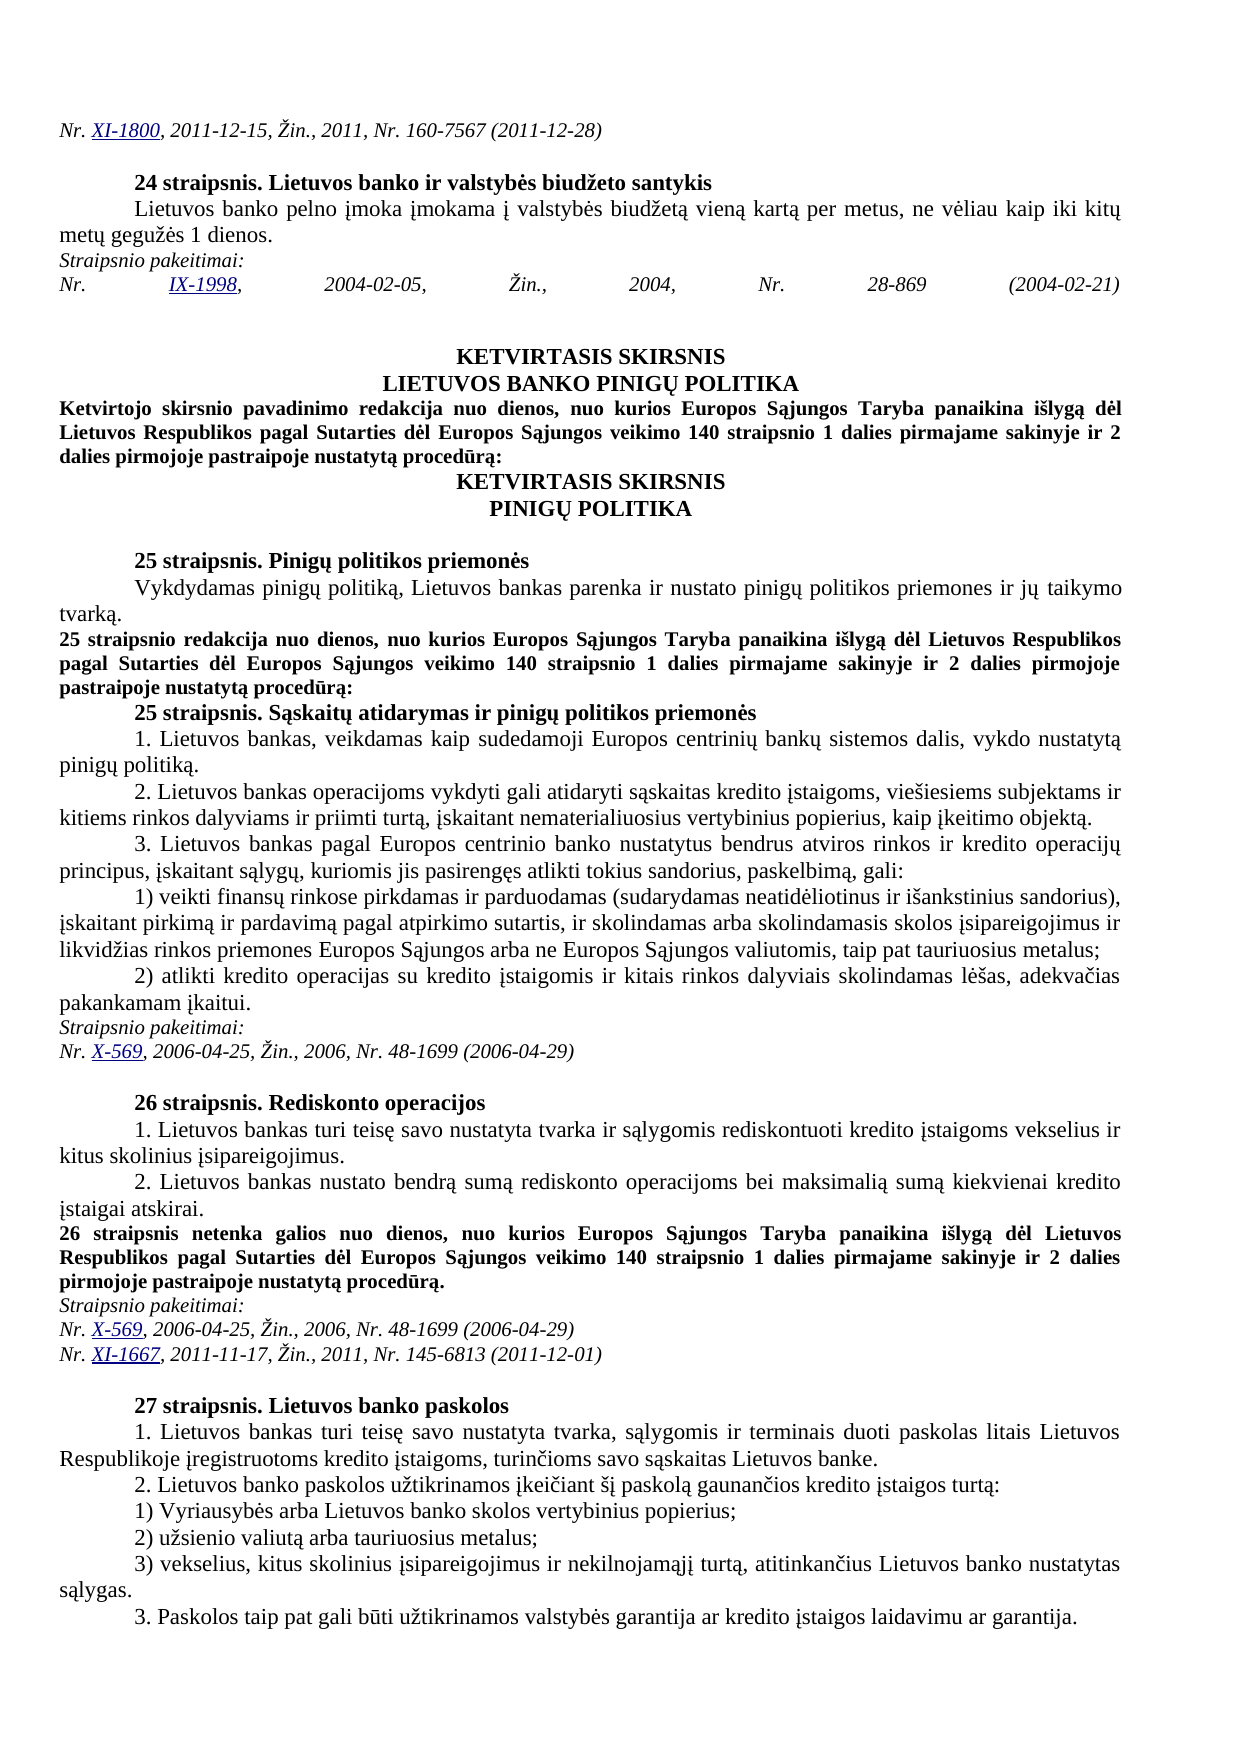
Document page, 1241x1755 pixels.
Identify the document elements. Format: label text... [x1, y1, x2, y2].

text Nr. XI-1800, 2011-12-15, Žin., 2011, Nr. 160-7567 (2011-12-28) [59, 118, 1122, 142]
text 1. Lietuvos bankas, veikdamas kaip sudedamoji Europos centrinių bankų sistemos dalis, vykdo nustatytą pinigų politiką. [59, 725, 1122, 778]
text Nr. X-569, 2006-04-25, Žin., 2006, Nr. 48-1699 (2006-04-29) [59, 1317, 1122, 1341]
text 25 straipsnis. Pinigų politikos priemonės [59, 547, 1122, 574]
text 26 straipsnis netenka galios nuo dienos, nuo kurios Europos Sąjungos Taryba panaikina išlygą dėl Lietuvos Respublikos pagal Sutarties dėl Europos Sąjungos veikimo 140 straipsnio 1 dalies pirmajame sakinyje ir 2 dalies pirmojoje pastraipoje nustatytą procedūrą. [59, 1221, 1122, 1293]
text 24 straipsnis. Lietuvos banko ir valstybės biudžeto santykis [59, 168, 1122, 195]
text 3) vekselius, kitus skolinius įsipareigojimus ir nekilnojamąjį turtą, atitinkančius Lietuvos banko nustatytas sąlygas. [59, 1550, 1122, 1603]
text 3. Paskolos taip pat gali būti užtikrinamos valstybės garantija ar kredito įstaigos laidavimu ar garantija. [59, 1603, 1122, 1629]
text Nr. XI-1667, 2011-11-17, Žin., 2011, Nr. 145-6813 (2011-12-01) [59, 1341, 1122, 1366]
text Straipsnio pakeitimai: [59, 1015, 1122, 1039]
text 25 straipsnis. Sąskaitų atidarymas ir pinigų politikos priemonės [59, 699, 1122, 725]
text Straipsnio pakeitimai: [59, 248, 1122, 272]
text Ketvirtojo skirsnio pavadinimo redakcija nuo dienos, nuo kurios Europos Sąjungos Taryba panaikina išlygą dėl Lietuvos Respublikos pagal Sutarties dėl Europos Sąjungos veikimo 140 straipsnio 1 dalies pirmajame sakinyje ir 2 dalies pirmojoje pastraipoje nustatytą procedūrą: [59, 396, 1122, 468]
text LIETUVOS BANKO PINIGŲ POLITIKA [59, 370, 1122, 396]
text 2) užsienio valiutą arba tauriuosius metalus; [59, 1524, 1122, 1550]
text PINIGŲ POLITIKA [59, 495, 1122, 521]
text 26 straipsnis. Rediskonto operacijos [59, 1089, 1122, 1116]
text Nr. X-569, 2006-04-25, Žin., 2006, Nr. 48-1699 (2006-04-29) [59, 1039, 1122, 1063]
text 1. Lietuvos bankas turi teisę savo nustatyta tvarka ir sąlygomis rediskontuoti kredito įstaigoms vekselius ir kitus skolinius įsipareigojimus. [59, 1116, 1122, 1168]
text 3. Lietuvos bankas pagal Europos centrinio banko nustatytus bendrus atviros rinkos ir kredito operacijų principus, įskaitant sąlygų, kuriomis jis pasirengęs atlikti tokius sandorius, paskelbimą, gali: [59, 830, 1122, 883]
text 25 straipsnio redakcija nuo dienos, nuo kurios Europos Sąjungos Taryba panaikina išlygą dėl Lietuvos Respublikos pagal Sutarties dėl Europos Sąjungos veikimo 140 straipsnio 1 dalies pirmajame sakinyje ir 2 dalies pirmojoje pastraipoje nustatytą procedūrą: [59, 626, 1122, 699]
text Nr. IX-1998, 2004-02-05, Žin., 2004, Nr. 28-869 (2004-02-21) [59, 272, 1122, 319]
text 2. Lietuvos bankas operacijoms vykdyti gali atidaryti sąskaitas kredito įstaigoms, viešiesiems subjektams ir kitiems rinkos dalyviams ir priimti turtą, įskaitant nematerialiuosius vertybinius popierius, kaip įkeitimo objektą. [59, 778, 1122, 830]
text 2. Lietuvos banko paskolos užtikrinamos įkeičiant šį paskolą gaunančios kredito įstaigos turtą: [59, 1471, 1122, 1497]
text 2. Lietuvos bankas nustato bendrą sumą rediskonto operacijoms bei maksimalią sumą kiekvienai kredito įstaigai atskirai. [59, 1168, 1122, 1221]
text Lietuvos banko pelno įmoka įmokama į valstybės biudžetą vieną kartą per metus, ne vėliau kaip iki kitų metų gegužės 1 dienos. [59, 195, 1122, 248]
text 27 straipsnis. Lietuvos banko paskolos [59, 1392, 1122, 1418]
text Straipsnio pakeitimai: [59, 1293, 1122, 1317]
text 1) Vyriausybės arba Lietuvos banko skolos vertybinius popierius; [59, 1497, 1122, 1524]
text 2) atlikti kredito operacijas su kredito įstaigomis ir kitais rinkos dalyviais skolindamas lėšas, adekvačias pakankamam įkaitui. [59, 962, 1122, 1015]
text Vykdydamas pinigų politiką, Lietuvos bankas parenka ir nustato pinigų politikos priemones ir jų taikymo tvarką. [59, 574, 1122, 626]
text 1. Lietuvos bankas turi teisę savo nustatyta tvarka, sąlygomis ir terminais duoti paskolas litais Lietuvos Respublikoje įregistruotoms kredito įstaigoms, turinčioms savo sąskaitas Lietuvos banke. [59, 1418, 1122, 1471]
text KETVIRTASIS SKIRSNIS [59, 468, 1122, 495]
text 1) veikti finansų rinkose pirkdamas ir parduodamas (sudarydamas neatidėliotinus ir išankstinius sandorius), įskaitant pirkimą ir pardavimą pagal atpirkimo sutartis, ir skolindamas arba skolindamasis skolos įsipareigojimus ir likvidžias rinkos priemones Europos Sąjungos arba ne Europos Sąjungos valiutomis, taip pat tauriuosius metalus; [59, 883, 1122, 962]
subtitle KETVIRTASIS SKIRSNIS [59, 343, 1122, 370]
